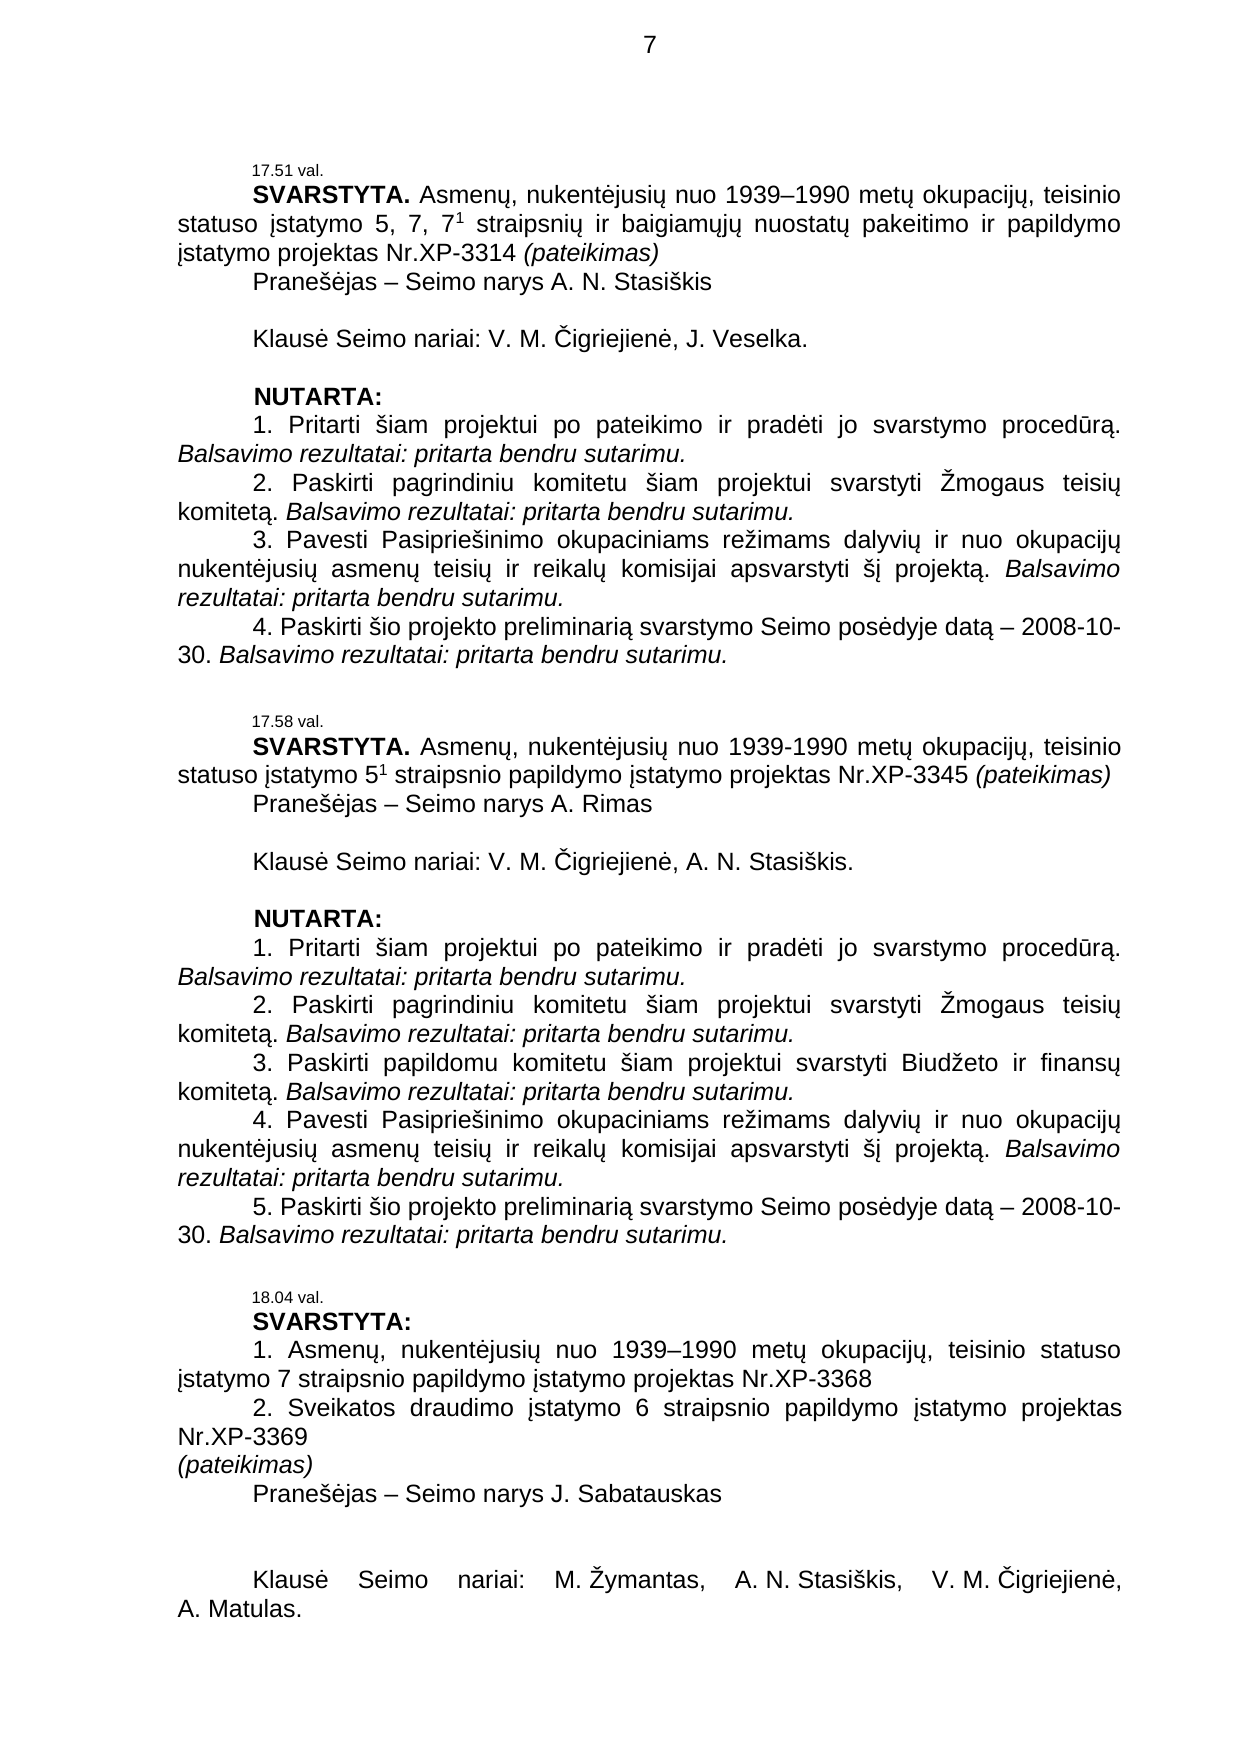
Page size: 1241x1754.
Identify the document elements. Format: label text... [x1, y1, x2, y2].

text Klausė Seimo nariai: M. Žymantas, A. N. Stasiškis, V. M. Čigriejienė, A. Matulas. [177, 1565, 1122, 1623]
text Klausė Seimo nariai: V. M. Čigriejienė, J. Veselka. [177, 324, 1122, 353]
text 4. Paskirti šio projekto preliminarią svarstymo Seimo posėdyje datą – 2008-10-30. Balsavimo rezultatai: pritarta bendru sutarimu. [177, 612, 1122, 669]
text SVARSTYTA. Asmenų, nukentėjusių nuo 1939-1990 metų okupacijų, teisinio statuso įstatymo 51 straipsnio papildymo įstatymo projektas Nr.XP-3345 (pateikimas) [177, 731, 1122, 789]
text 17.58 val. [177, 712, 1122, 731]
text 3. Pavesti Pasipriešinimo okupaciniams režimams dalyvių ir nuo okupacijų nukentėjusių asmenų teisių ir reikalų komisijai apsvarstyti šį projektą. Balsavimo rezultatai: pritarta bendru sutarimu. [177, 525, 1122, 612]
text 2. Paskirti pagrindiniu komitetu šiam projektui svarstyti Žmogaus teisių komitetą. Balsavimo rezultatai: pritarta bendru sutarimu. [177, 468, 1122, 525]
text NUTARTA: [177, 382, 1122, 410]
text 1. Pritarti šiam projektui po pateikimo ir pradėti jo svarstymo procedūrą. Balsavimo rezultatai: pritarta bendru sutarimu. [177, 933, 1122, 990]
text Pranešėjas – Seimo narys A. N. Stasiškis [177, 267, 1122, 295]
text NUTARTA: [177, 904, 1122, 933]
text 17.51 val. [177, 161, 1122, 180]
text 5. Paskirti šio projekto preliminarią svarstymo Seimo posėdyje datą – 2008-10-30. Balsavimo rezultatai: pritarta bendru sutarimu. [177, 1191, 1122, 1249]
text 18.04 val. [177, 1287, 1122, 1307]
text (pateikimas) [177, 1450, 1122, 1479]
text 2. Sveikatos draudimo įstatymo 6 straipsnio papildymo įstatymo projektas Nr.XP-3369 [177, 1393, 1122, 1450]
text 1. Pritarti šiam projektui po pateikimo ir pradėti jo svarstymo procedūrą. Balsavimo rezultatai: pritarta bendru sutarimu. [177, 410, 1122, 468]
text 4. Pavesti Pasipriešinimo okupaciniams režimams dalyvių ir nuo okupacijų nukentėjusių asmenų teisių ir reikalų komisijai apsvarstyti šį projektą. Balsavimo rezultatai: pritarta bendru sutarimu. [177, 1105, 1122, 1191]
text Pranešėjas – Seimo narys J. Sabatauskas [177, 1479, 1122, 1508]
text Klausė Seimo nariai: V. M. Čigriejienė, A. N. Stasiškis. [177, 846, 1122, 875]
text SVARSTYTA. Asmenų, nukentėjusių nuo 1939–1990 metų okupacijų, teisinio statuso įstatymo 5, 7, 71 straipsnių ir baigiamųjų nuostatų pakeitimo ir papildymo įstatymo projektas Nr.XP-3314 (pateikimas) [177, 180, 1122, 267]
text Pranešėjas – Seimo narys A. Rimas [177, 789, 1122, 818]
text SVARSTYTA: [177, 1307, 1122, 1335]
text 2. Paskirti pagrindiniu komitetu šiam projektui svarstyti Žmogaus teisių komitetą. Balsavimo rezultatai: pritarta bendru sutarimu. [177, 990, 1122, 1048]
text 3. Paskirti papildomu komitetu šiam projektui svarstyti Biudžeto ir finansų komitetą. Balsavimo rezultatai: pritarta bendru sutarimu. [177, 1048, 1122, 1105]
text 1. Asmenų, nukentėjusių nuo 1939–1990 metų okupacijų, teisinio statuso įstatymo 7 straipsnio papildymo įstatymo projektas Nr.XP-3368 [177, 1335, 1122, 1393]
